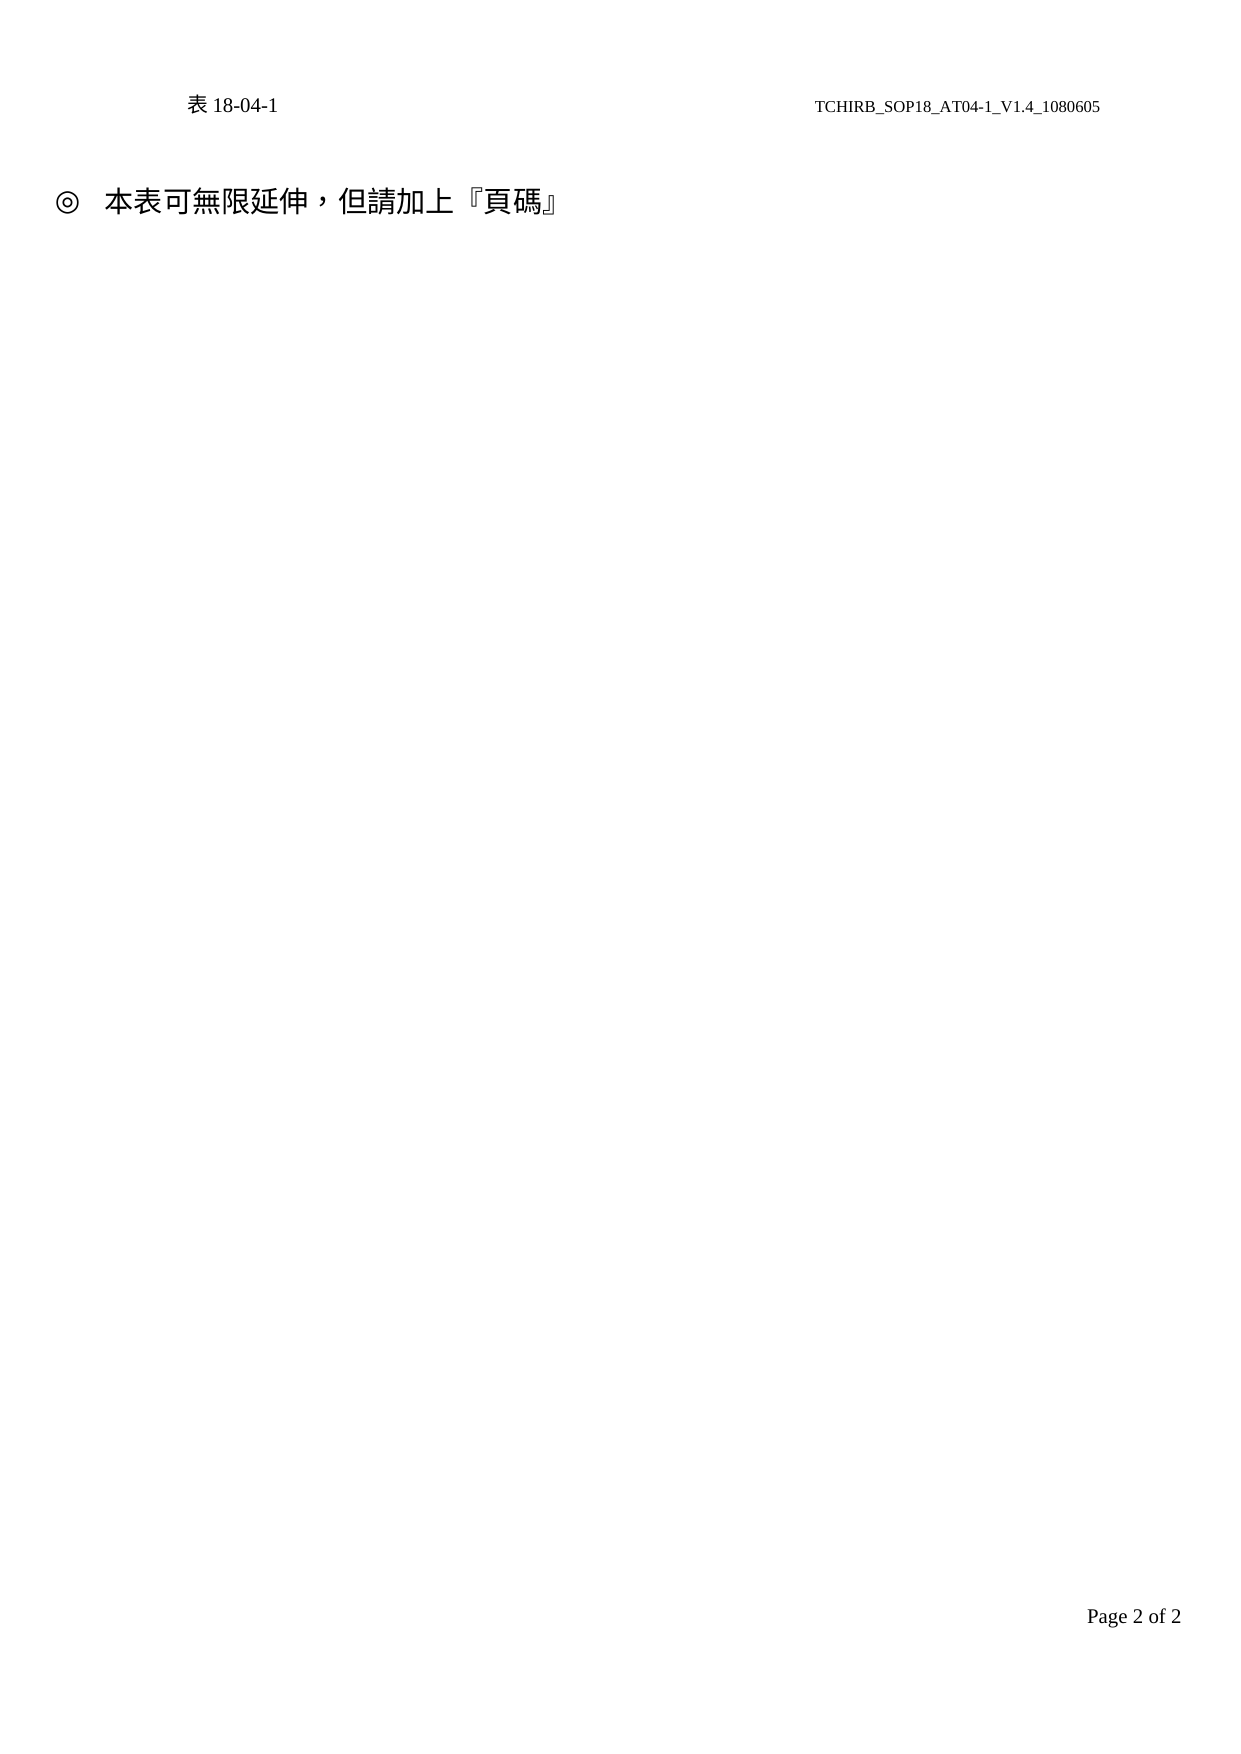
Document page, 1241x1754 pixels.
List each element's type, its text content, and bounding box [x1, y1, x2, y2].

text ◎ 本表可無限延伸，但請加上『頁碼』 [54, 158, 1181, 221]
